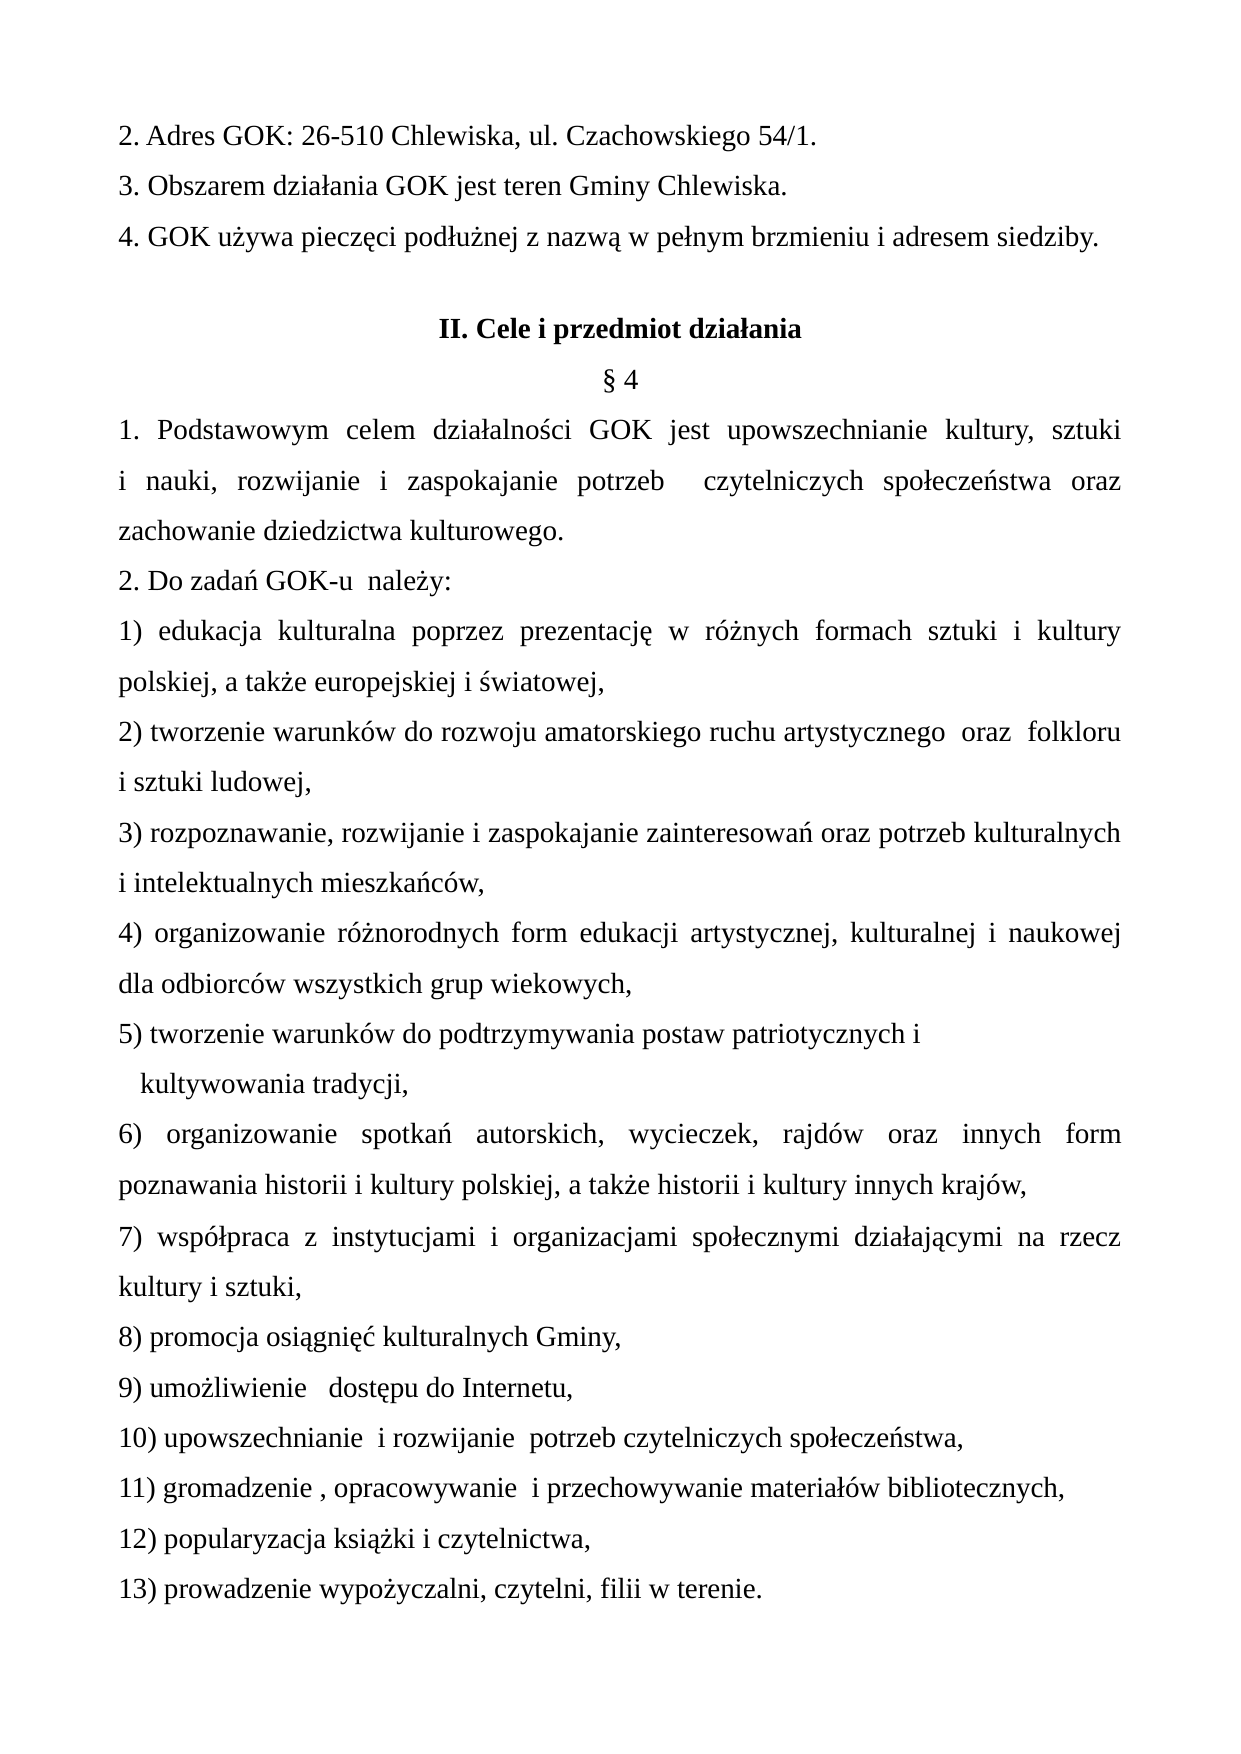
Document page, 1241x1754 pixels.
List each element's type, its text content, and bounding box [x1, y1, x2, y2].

list 8) promocja osiągnięć kulturalnych Gminy, [118, 1319, 1122, 1353]
text 4) organizowanie różnorodnych form edukacji artystycznej, kulturalnej i naukowej dla odbiorców wszystkich grup wiekowych, [118, 915, 1122, 999]
text 10) upowszechnianie i rozwijanie potrzeb czytelniczych społeczeństwa, [118, 1420, 1122, 1454]
text 2. Do zadań GOK-u należy: [118, 563, 1122, 597]
list 12) popularyzacja książki i czytelnictwa, [118, 1521, 1122, 1554]
list 13) prowadzenie wypożyczalni, czytelni, filii w terenie. [118, 1571, 1122, 1604]
list 6) organizowanie spotkań autorskich, wycieczek, rajdów oraz innych form poznawania historii i kultury polskiej, a także historii i kultury innych krajów, [118, 1117, 1122, 1202]
text kultywowania tradycji, [118, 1066, 980, 1100]
text 2. Adres GOK: 26-510 Chlewiska, ul. Czachowskiego 54/1. [118, 118, 1122, 152]
text 1. Podstawowym celem działalności GOK jest upowszechnianie kultury, sztuki i nauki, rozwijanie i zaspokajanie potrzeb czytelniczych społeczeństwa oraz zachowanie dziedzictwa kulturowego. [118, 412, 1122, 546]
text 7) współpraca z instytucjami i organizacjami społecznymi działającymi na rzecz kultury i sztuki, [118, 1219, 1122, 1303]
text 3. Obszarem działania GOK jest teren Gminy Chlewiska. [118, 168, 1122, 202]
list 11) gromadzenie , opracowywanie i przechowywanie materiałów bibliotecznych, [118, 1470, 1122, 1504]
text § 4 [118, 362, 1122, 396]
text II. Cele i przedmiot działania [118, 312, 1122, 345]
text 3) rozpoznawanie, rozwijanie i zaspokajanie zainteresowań oraz potrzeb kulturalnych i intelektualnych mieszkańców, [118, 815, 1122, 899]
text 4. GOK używa pieczęci podłużnej z nazwą w pełnym brzmieniu i adresem siedziby. [118, 219, 1122, 252]
text 2) tworzenie warunków do rozwoju amatorskiego ruchu artystycznego oraz folkloru i sztuki ludowej, [118, 714, 1122, 798]
text 1) edukacja kulturalna poprzez prezentację w różnych formach sztuki i kultury polskiej, a także europejskiej i światowej, [118, 613, 1122, 697]
text 5) tworzenie warunków do podtrzymywania postaw patriotycznych i [118, 1016, 980, 1049]
list 9) umożliwienie dostępu do Internetu, [118, 1370, 1122, 1403]
